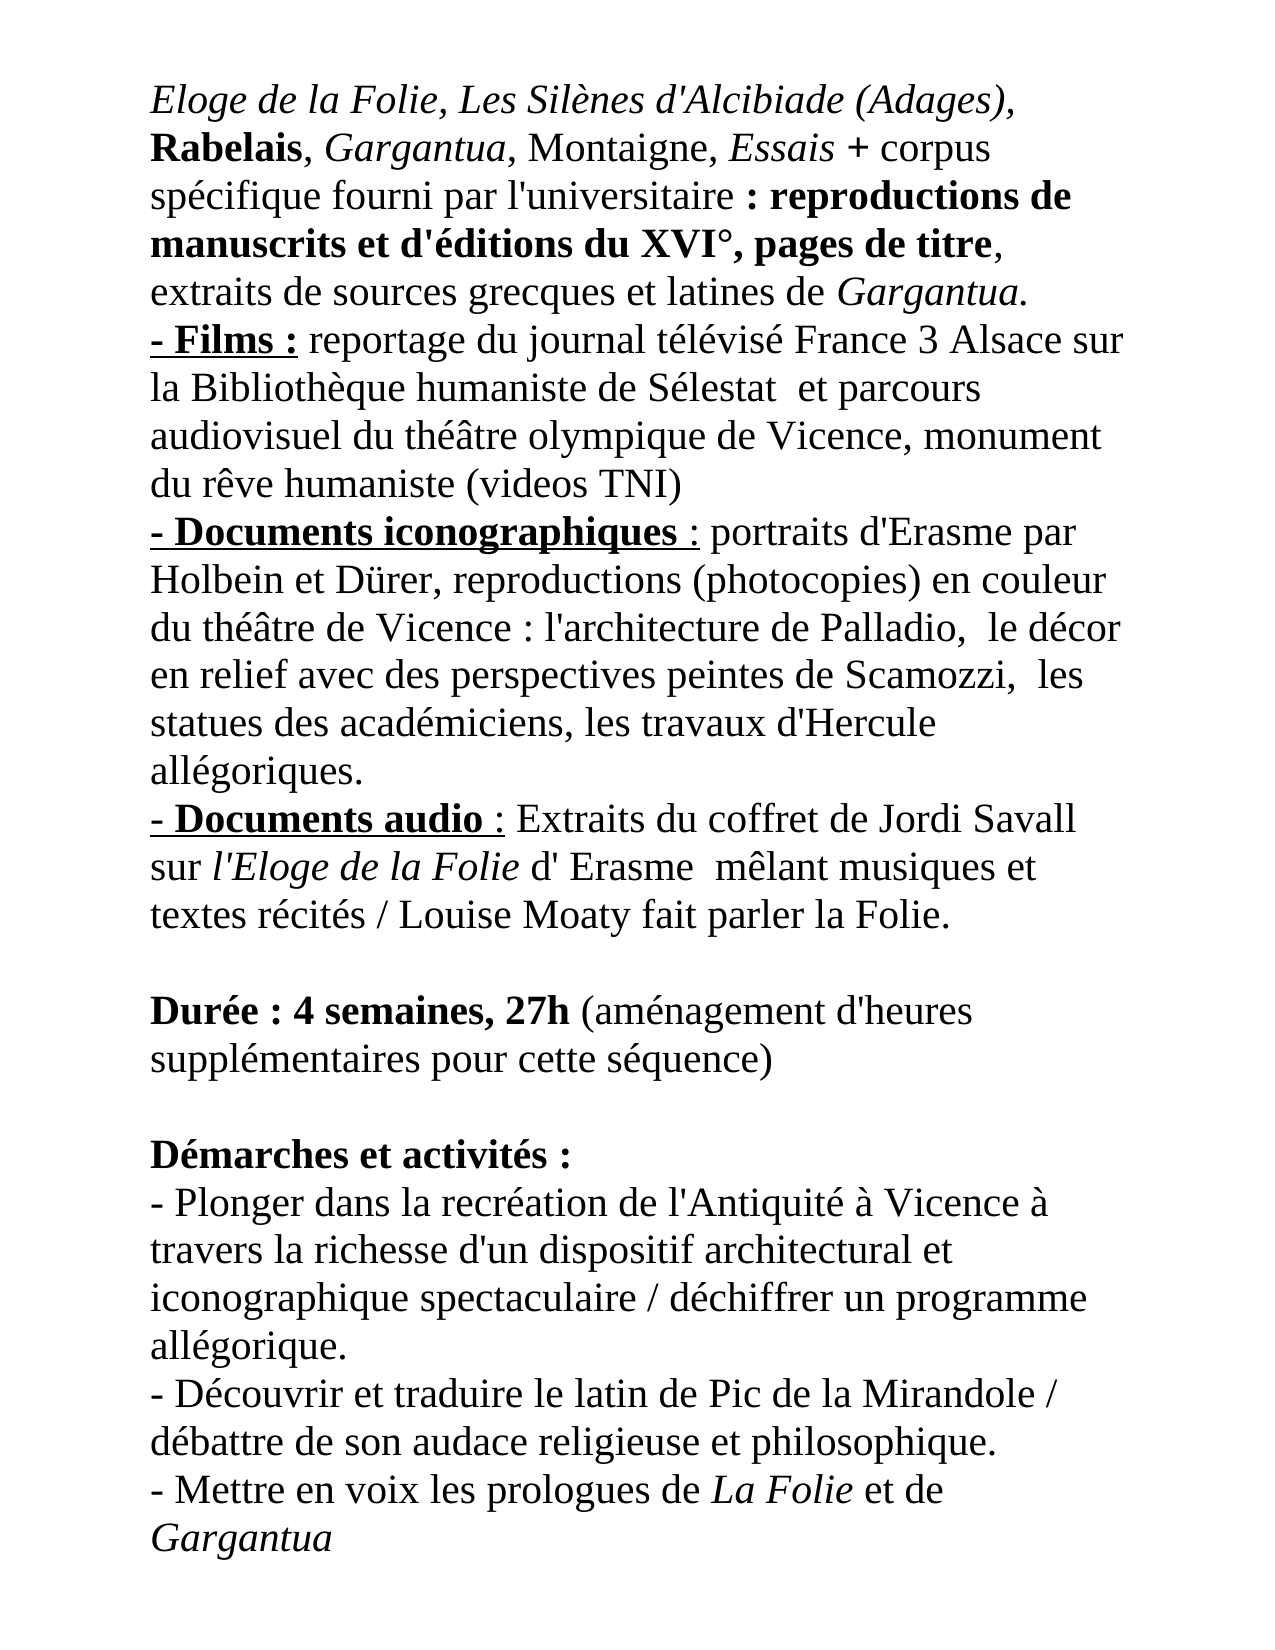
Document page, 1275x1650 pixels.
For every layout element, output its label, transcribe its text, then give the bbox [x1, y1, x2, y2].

text Démarches et activités : [150, 1129, 1125, 1177]
text - Documents audio : Extraits du coffret de Jordi Savall sur l'Eloge de la Folie d' Erasme mêlant musiques et textes récités / Louise Moaty fait parler la Folie. [150, 794, 1125, 937]
text - Films : reportage du journal télévisé France 3 Alsace sur la Bibliothèque humaniste de Sélestat et parcours audiovisuel du théâtre olympique de Vicence, monument du rêve humaniste (videos TNI) [150, 314, 1125, 506]
text - Mettre en voix les prologues de La Folie et de Gargantua [150, 1464, 1125, 1560]
text - Plonger dans la recréation de l'Antiquité à Vicence à travers la richesse d'un dispositif architectural et iconographique spectaculaire / déchiffrer un programme allégorique. [150, 1177, 1125, 1369]
text - Découvrir et traduire le latin de Pic de la Mirandole / débattre de son audace religieuse et philosophique. [150, 1369, 1125, 1464]
text Eloge de la Folie, Les Silènes d'Alcibiade (Adages), Rabelais, Gargantua, Montaigne, Essais + corpus spécifique fourni par l'universitaire : reproductions de manuscrits et d'éditions du XVI°, pages de titre, extraits de sources grecques et latines de Gargantua. [150, 75, 1125, 314]
text Durée : 4 semaines, 27h (aménagement d'heures supplémentaires pour cette séquence) [150, 985, 1125, 1081]
text - Documents iconographiques : portraits d'Erasme par Holbein et Dürer, reproductions (photocopies) en couleur du théâtre de Vicence : l'architecture de Palladio, le décor en relief avec des perspectives peintes de Scamozzi, les statues des académiciens, les travaux d'Hercule allégoriques. [150, 506, 1125, 794]
